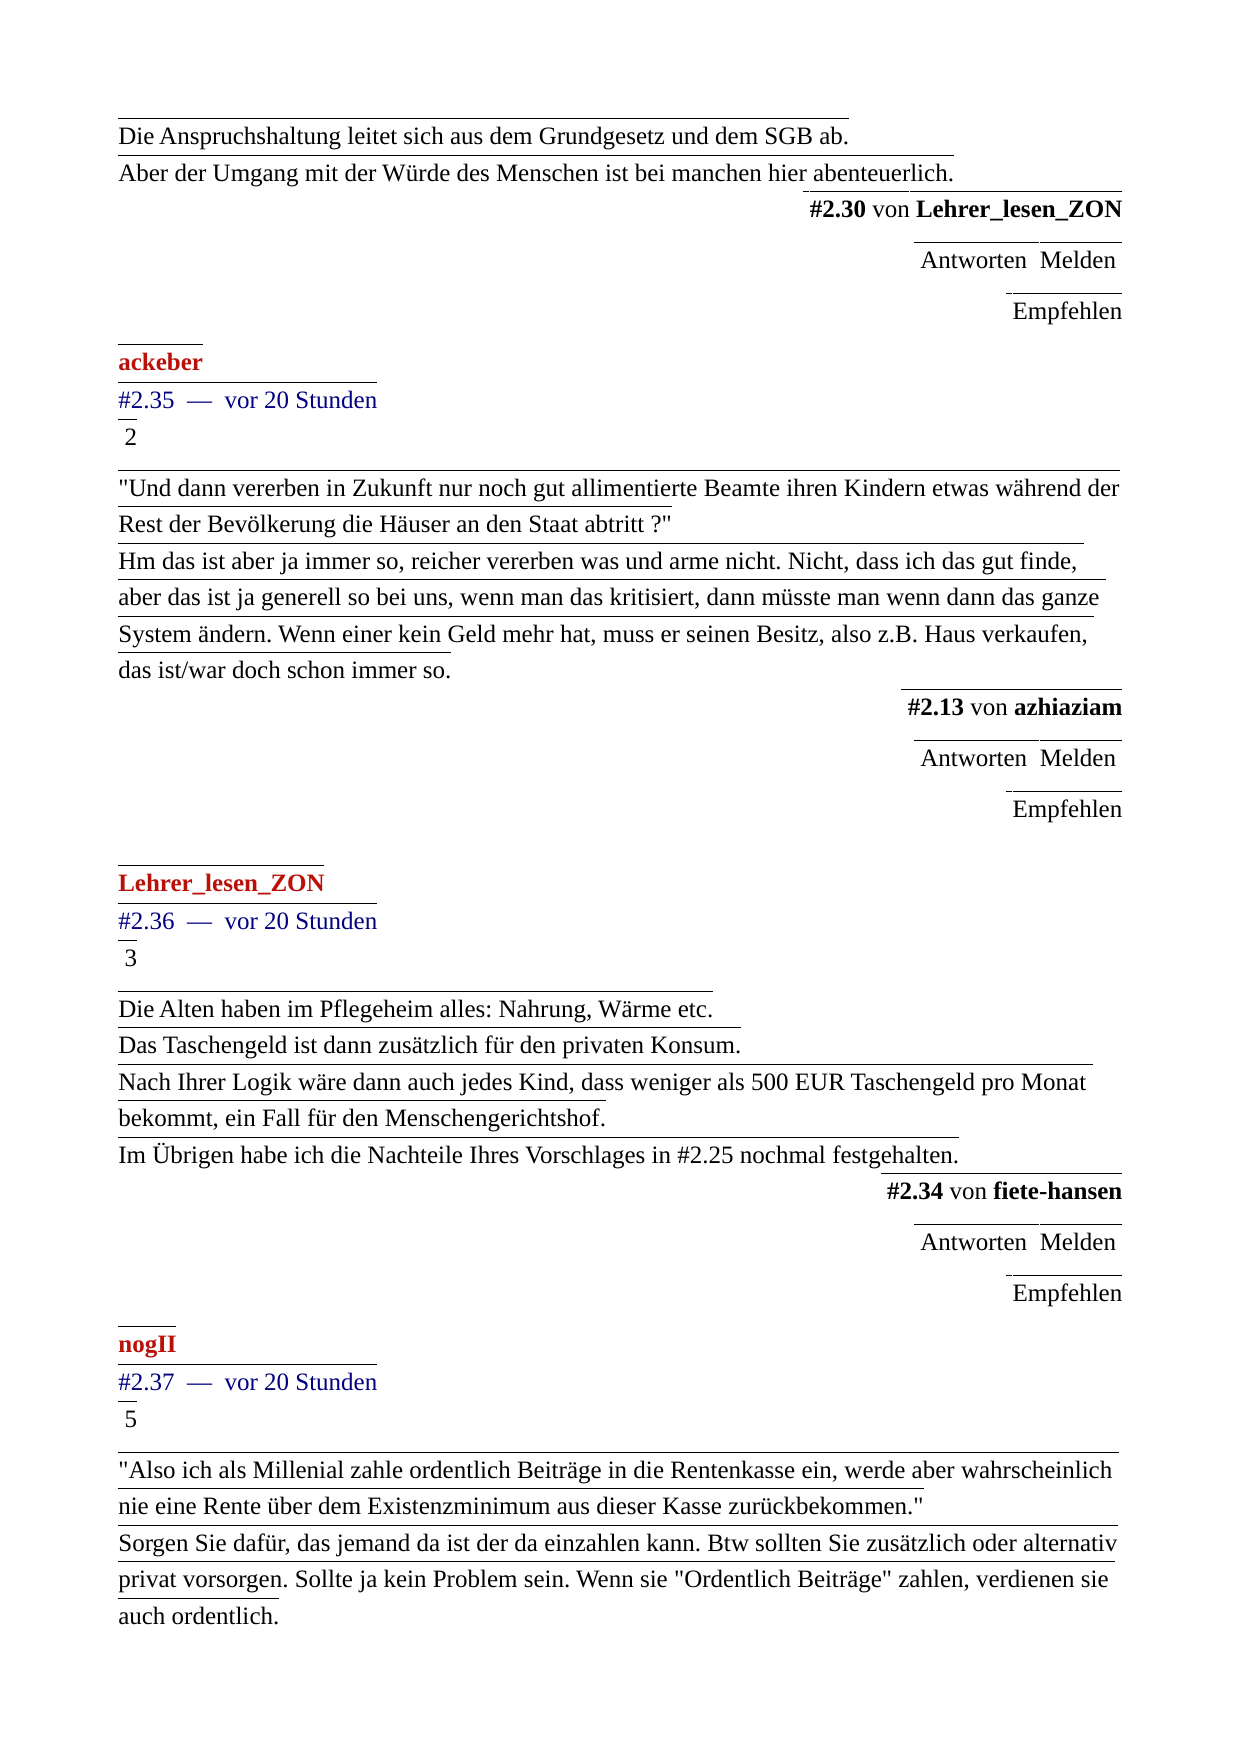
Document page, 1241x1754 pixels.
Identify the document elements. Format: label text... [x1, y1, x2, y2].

text Nach Ihrer Logik wäre dann auch jedes Kind, dass weniger als 500 EUR Taschengeld pro Monat bekommt, ein Fall für den Menschengerichtshof. [118, 1064, 1122, 1132]
text "Und dann vererben in Zukunft nur noch gut allimentierte Beamte ihren Kindern etwas während der Rest der Bevölkerung die Häuser an den Staat abtritt ?" Hm das ist aber ja immer so, reicher vererben was und arme nicht. Nicht, dass ich das gut finde, aber das ist ja generell so bei uns, wenn man das kritisiert, dann müsste man wenn dann das ganze System ändern. Wenn einer kein Geld mehr hat, muss er seinen Besitz, also z.B. Haus verkaufen, das ist/war doch schon immer so. [118, 470, 1122, 684]
text #2.30 von Lehrer_lesen_ZON [118, 191, 1122, 223]
text 3 [118, 940, 1122, 972]
subtitle ackeber [118, 344, 1122, 376]
text 5 [118, 1401, 1122, 1433]
text Empfehlen [118, 293, 1122, 325]
text Empfehlen [118, 1275, 1122, 1307]
text Antworten Melden [118, 242, 1122, 274]
text #2.34 von fiete-hansen [118, 1173, 1122, 1205]
text Die Alten haben im Pflegeheim alles: Nahrung, Wärme etc. [118, 991, 1122, 1023]
text #2.37 — vor 20 Stunden [118, 1364, 1122, 1396]
text 2 [118, 419, 1122, 451]
text Aber der Umgang mit der Würde des Menschen ist bei manchen hier abenteuerlich. [118, 154, 1122, 186]
text #2.13 von azhiaziam [118, 688, 1122, 720]
text "Also ich als Millenial zahle ordentlich Beiträge in die Rentenkasse ein, werde aber wahrscheinlich nie eine Rente über dem Existenzminimum aus dieser Kasse zurückbekommen." [118, 1452, 1122, 1520]
text #2.35 — vor 20 Stunden [118, 382, 1122, 414]
text Antworten Melden [118, 739, 1122, 771]
text Im Übrigen habe ich die Nachteile Ihres Vorschlages in #2.25 nochmal festgehalten. [118, 1137, 1122, 1168]
subtitle Lehrer_lesen_ZON [118, 865, 1122, 897]
text Empfehlen [118, 791, 1122, 822]
text Das Taschengeld ist dann zusätzlich für den privaten Konsum. [118, 1027, 1122, 1059]
text Sorgen Sie dafür, das jemand da ist der da einzahlen kann. Btw sollten Sie zusätzlich oder alternativ privat vorsorgen. Sollte ja kein Problem sein. Wenn sie "Ordentlich Beiträge" zahlen, verdienen sie auch ordentlich. [118, 1525, 1122, 1629]
subtitle nogII [118, 1326, 1122, 1358]
text Antworten Melden [118, 1224, 1122, 1256]
text #2.36 — vor 20 Stunden [118, 903, 1122, 935]
text Die Anspruchshaltung leitet sich aus dem Grundgesetz und dem SGB ab. [118, 118, 1122, 150]
